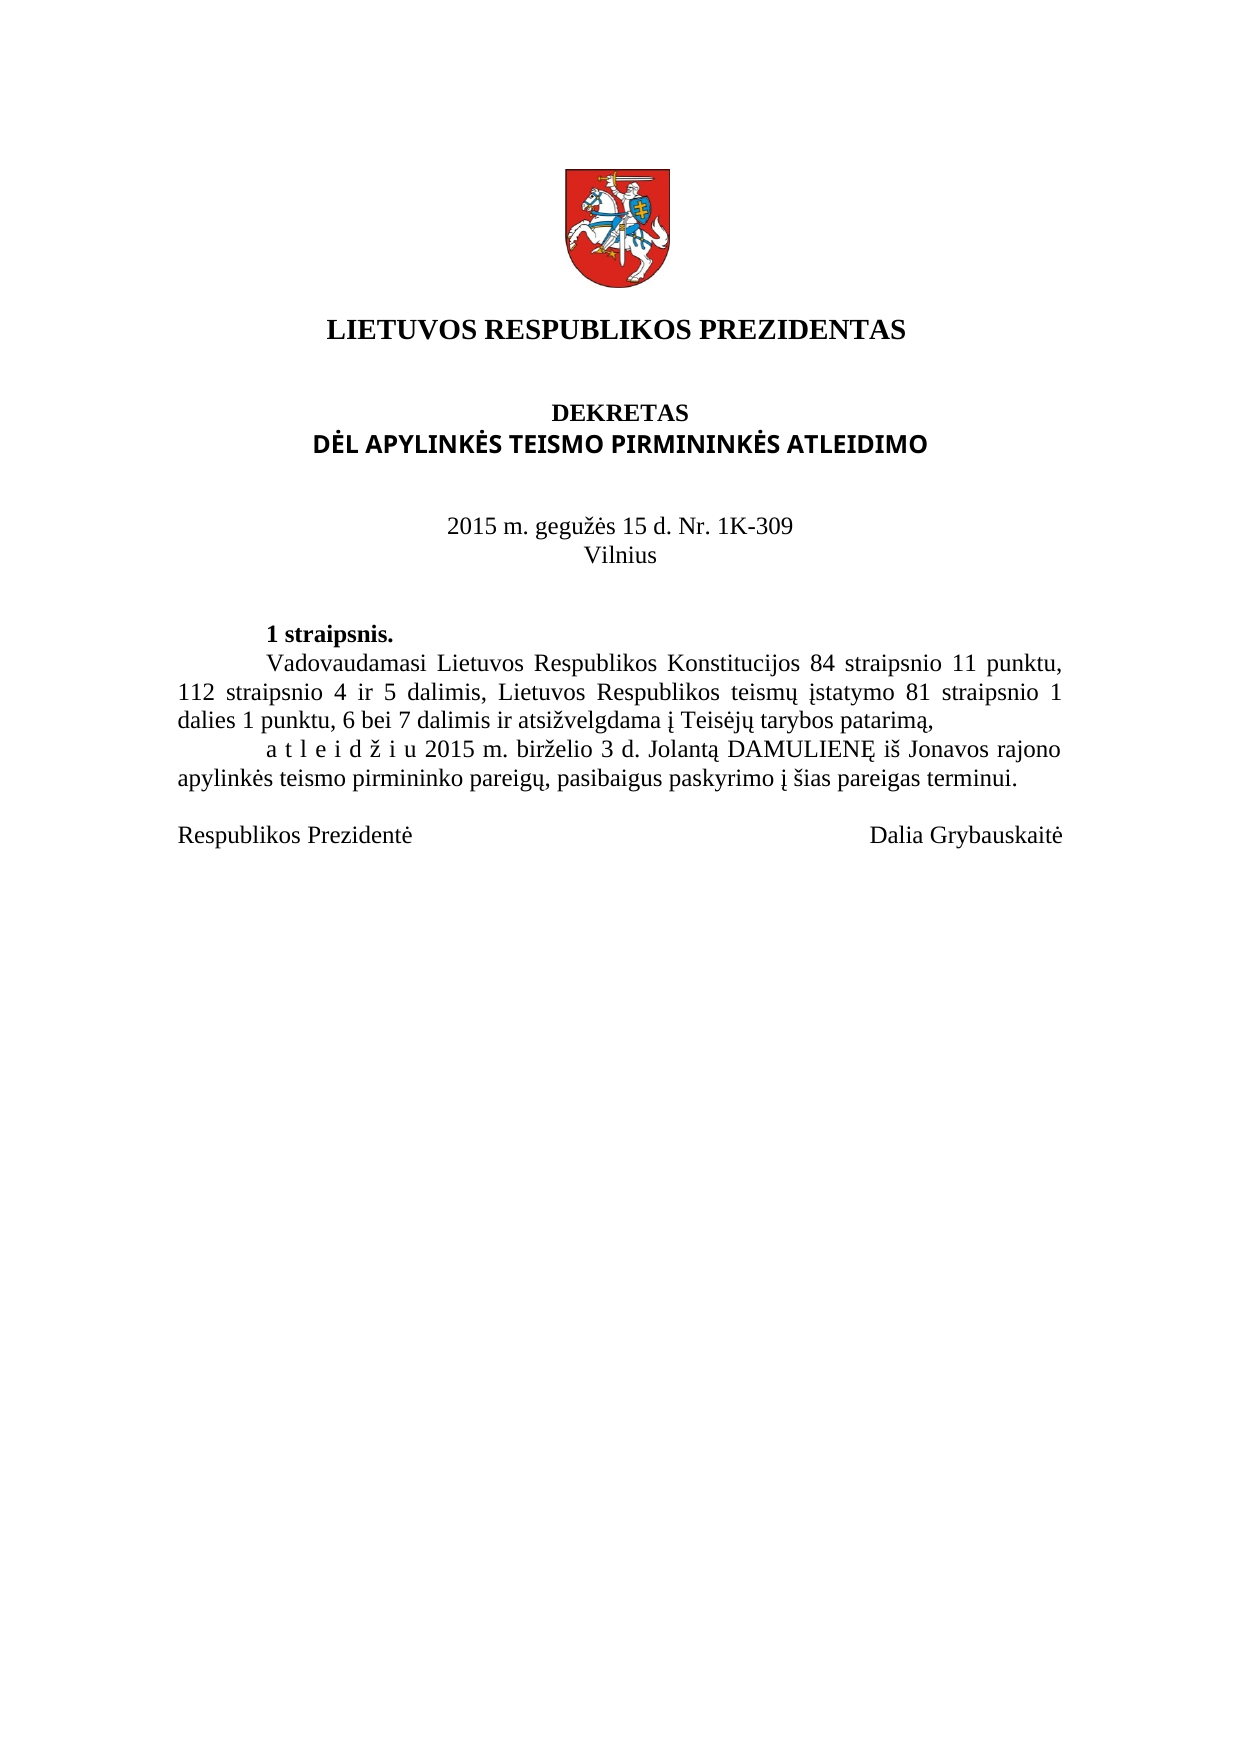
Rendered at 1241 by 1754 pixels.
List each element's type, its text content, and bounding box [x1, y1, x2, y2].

text DEKRETAS [177, 398, 1063, 427]
text LIETUVOS RESPUBLIKOS PREZIDENTAS [177, 312, 1063, 346]
text Dėl APYLINKĖS TEISMO PIRMININKĖS ATLEIDIMO [177, 427, 1063, 461]
text Respublikos Prezidentė Dalia Grybauskaitė [177, 820, 1063, 849]
text a t l e i d ž i u 2015 m. birželio 3 d. Jolantą DAMULIENĘ iš Jonavos rajono apylinkės teismo pirmininko pareigų, pasibaigus paskyrimo į šias pareigas terminui. [177, 734, 1063, 792]
text Vilnius [177, 540, 1063, 569]
text 2015 m. gegužės 15 d. Nr. 1K-309 [177, 511, 1063, 540]
text 1 straipsnis. [177, 619, 1063, 648]
text Vadovaudamasi Lietuvos Respublikos Konstitucijos 84 straipsnio 11 punktu, 112 straipsnio 4 ir 5 dalimis, Lietuvos Respublikos teismų įstatymo 81 straipsnio 1 dalies 1 punktu, 6 bei 7 dalimis ir atsižvelgdama į Teisėjų tarybos patarimą, [177, 648, 1063, 734]
